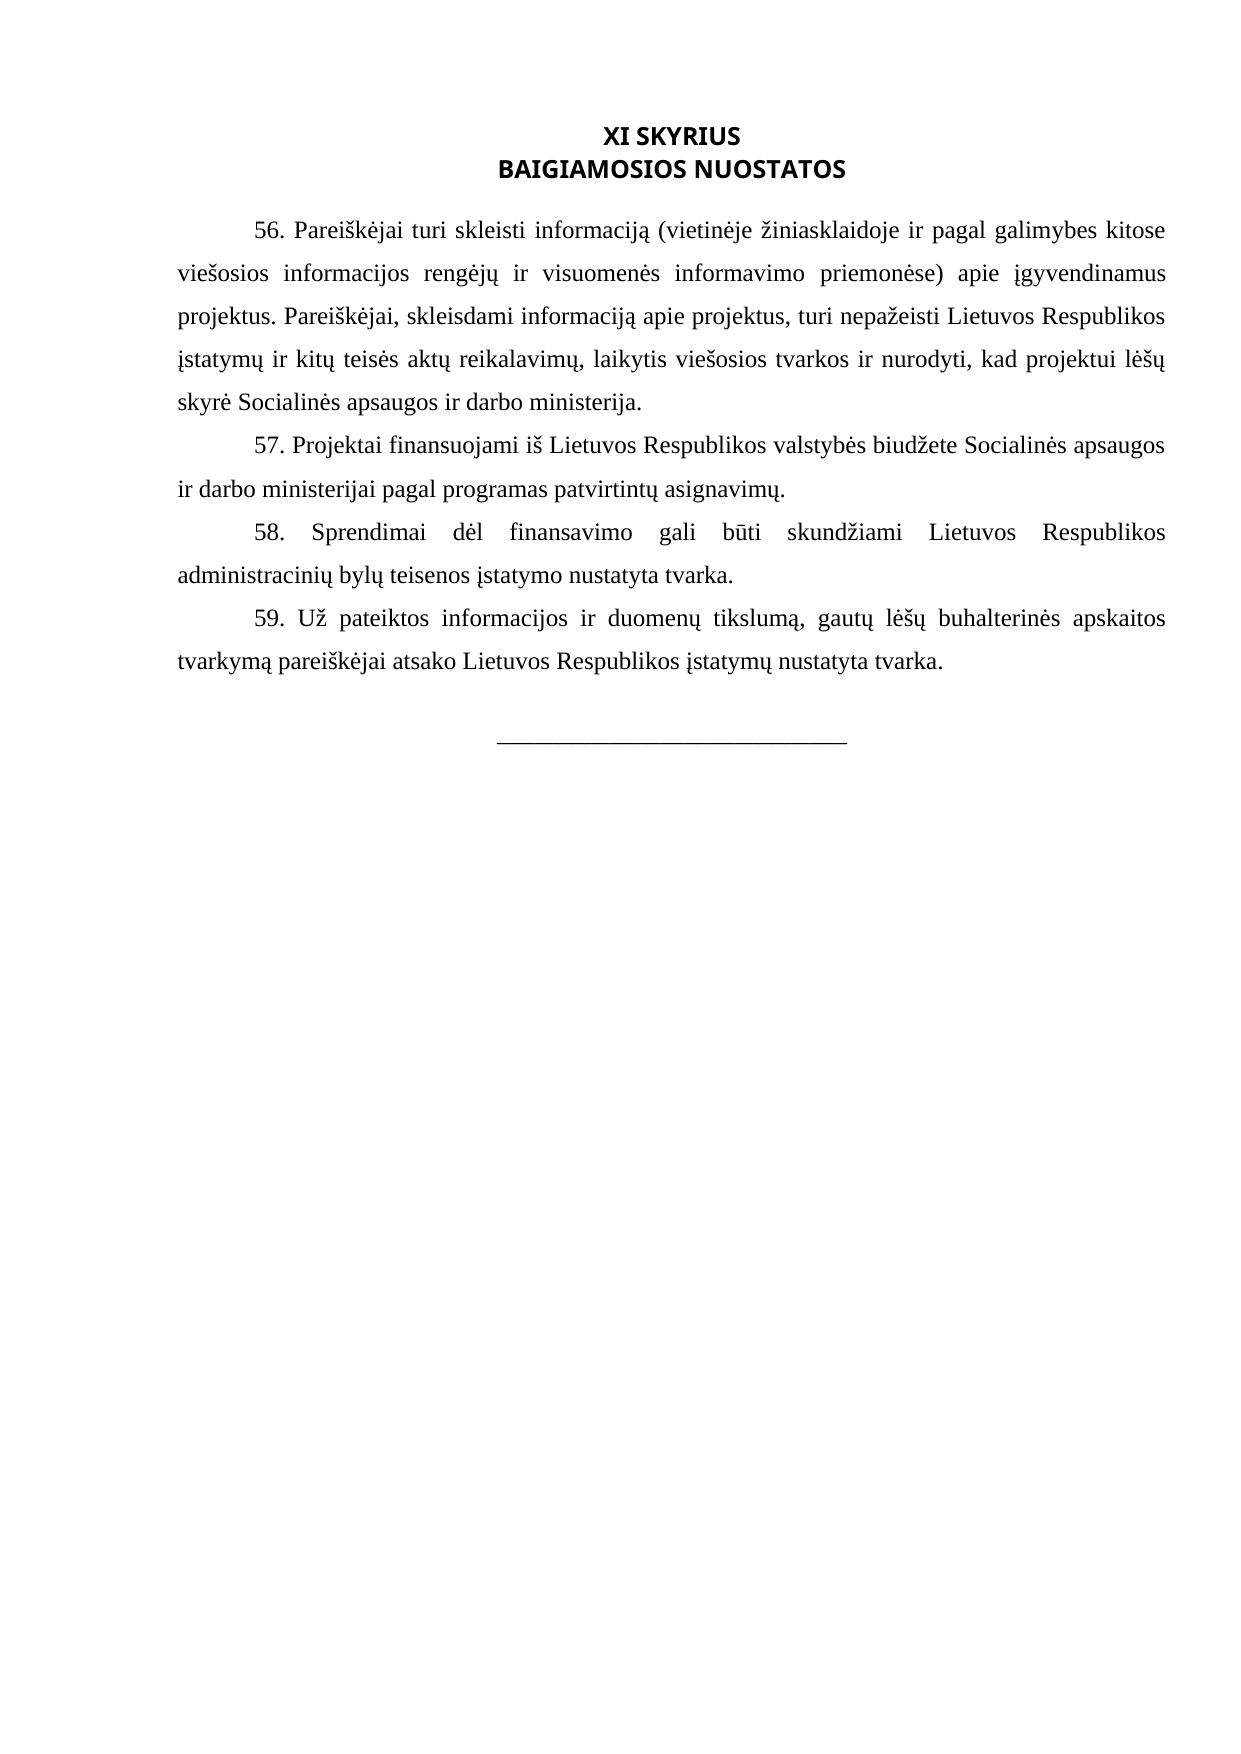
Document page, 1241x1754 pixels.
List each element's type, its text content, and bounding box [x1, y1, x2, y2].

text 58. Sprendimai dėl finansavimo gali būti skundžiami Lietuvos Respublikos administracinių bylų teisenos įstatymo nustatyta tvarka. [177, 517, 1167, 589]
text XI SKYRIUS [177, 118, 1167, 152]
text 59. Už pateiktos informacijos ir duomenų tikslumą, gautų lėšų buhalterinės apskaitos tvarkymą pareiškėjai atsako Lietuvos Respublikos įstatymų nustatyta tvarka. [177, 603, 1167, 675]
text BAIGIAMOSIOS NUOSTATOS [177, 152, 1167, 186]
text 57. Projektai finansuojami iš Lietuvos Respublikos valstybės biudžete Socialinės apsaugos ir darbo ministerijai pagal programas patvirtintų asignavimų. [177, 431, 1167, 502]
text 56. Pareiškėjai turi skleisti informaciją (vietinėje žiniasklaidoje ir pagal galimybes kitose viešosios informacijos rengėjų ir visuomenės informavimo priemonėse) apie įgyvendinamus projektus. Pareiškėjai, skleisdami informaciją apie projektus, turi nepažeisti Lietuvos Respublikos įstatymų ir kitų teisės aktų reikalavimų, laikytis viešosios tvarkos ir nurodyti, kad projektui lėšų skyrė Socialinės apsaugos ir darbo ministerija. [177, 215, 1167, 416]
text ____________________________ [177, 718, 1167, 747]
